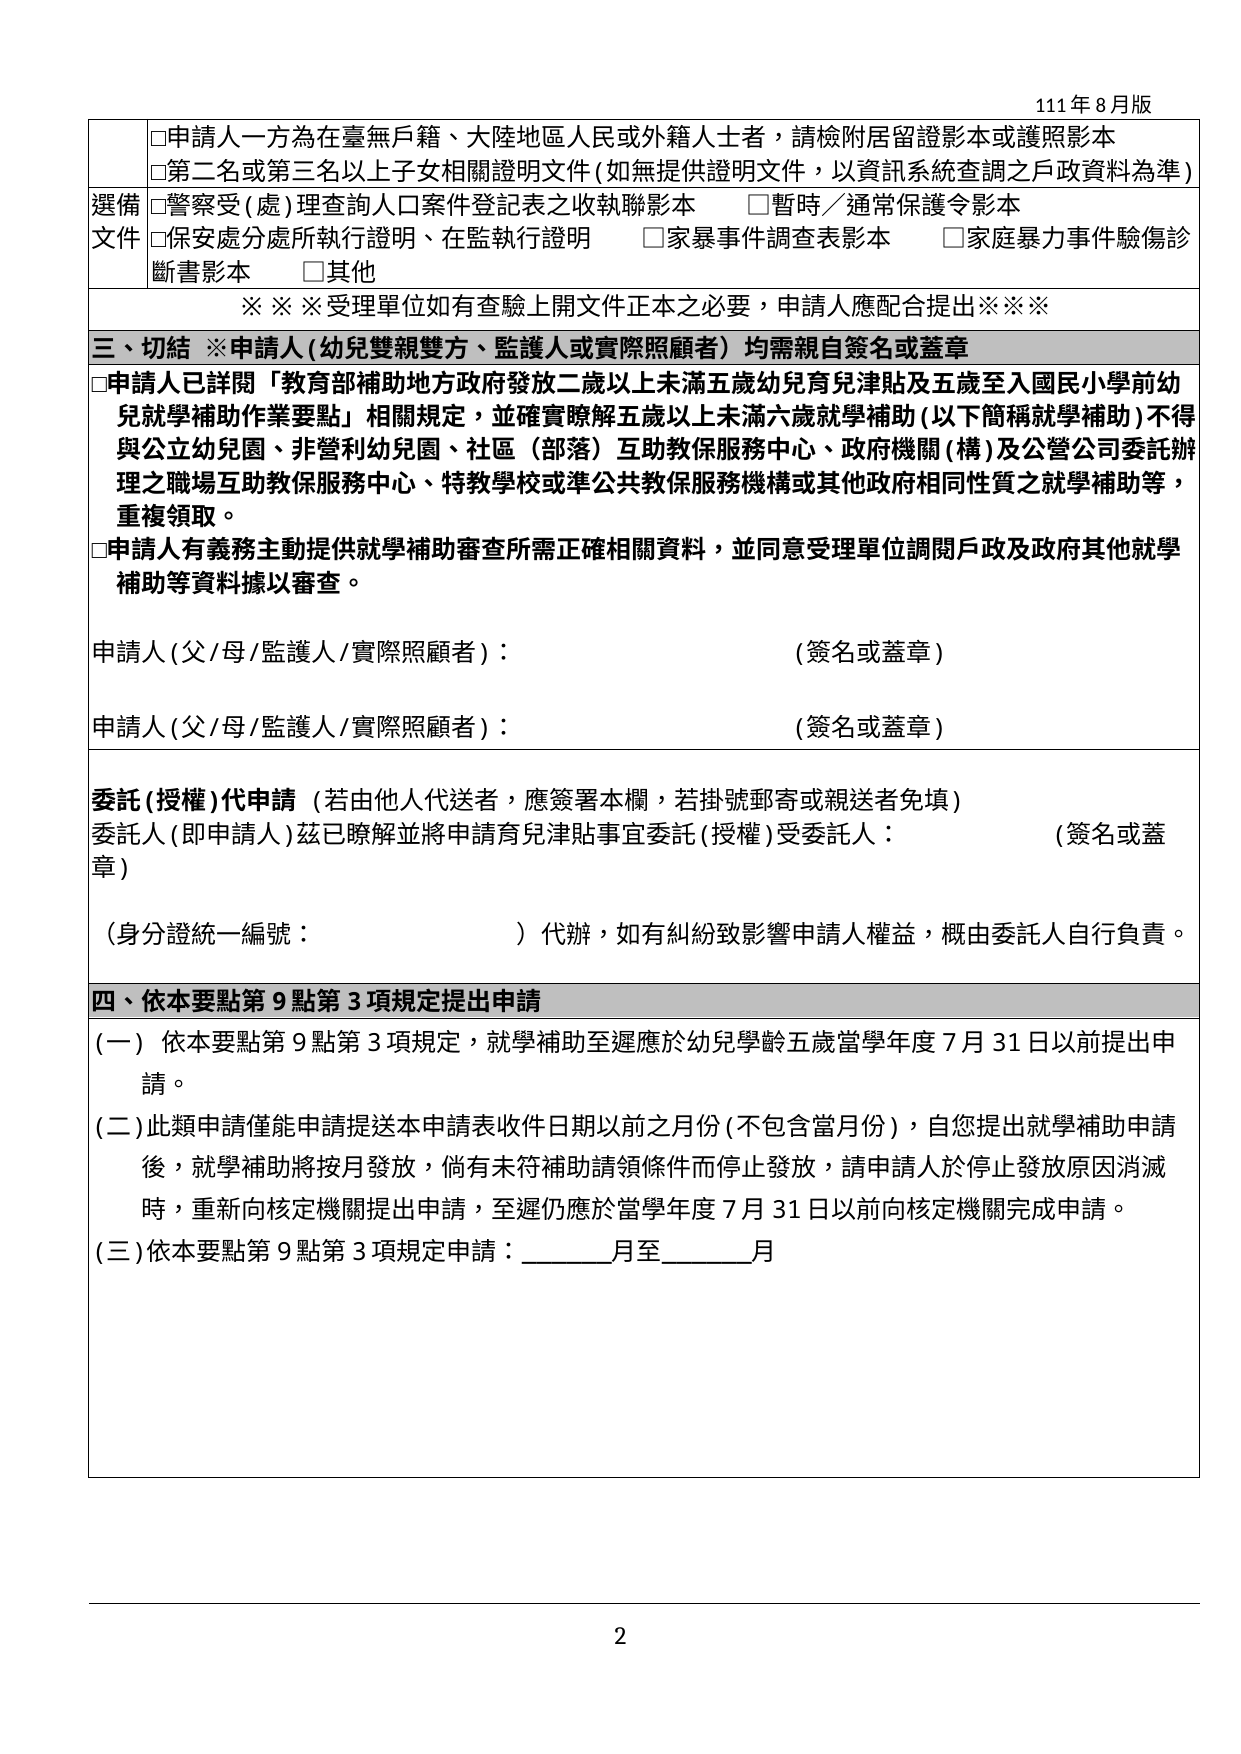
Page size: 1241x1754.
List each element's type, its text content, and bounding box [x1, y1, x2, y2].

table_cell [89, 1478, 1199, 1603]
table_cell ※※※受理單位如有查驗上開文件正本之必要，申請人應配合提出※※※ [89, 289, 1199, 330]
table_cell □申請人已詳閱「教育部補助地方政府發放二歲以上未滿五歲幼兒育兒津貼及五歲至入國民小學前幼兒就學補助作業要點」相關規定，並確實瞭解五歲以上未滿六歲就學補助(以下簡稱就學補助)不得與公立幼兒園、非營利幼兒園、社區（部落）互助教保服務中心、政府機關(構)及公營公司委託辦理之職場互助教保服務中心、特教學校或準公共教保服務機構或其他政府相同性質之就學補助等，重複領取。 □申請人有義務主動提供就學補助審查所需正確相關資料，並同意受理單位調閱戶政及政府其他就學補助等資料據以審查。 申請人(父/母/監護人/實際照顧者)： (簽名或蓋章) 申請人(父/母/監護人/實際照顧者)： (簽名或蓋章) [89, 365, 1199, 749]
table_cell 四、依本要點第9點第3項規定提出申請 [89, 984, 1199, 1017]
table_cell (一) 依本要點第9點第3項規定，就學補助至遲應於幼兒學齡五歲當學年度7月31日以前提出申請。 (二)此類申請僅能申請提送本申請表收件日期以前之月份(不包含當月份)，自您提出就學補助申請後，就學補助將按月發放，倘有未符補助請領條件而停止發放，請申請人於停止發放原因消滅時，重新向核定機關提出申請，至遲仍應於當學年度7月31日以前向核定機關完成申請。 (三)依本要點第9點第3項規定申請：______月至______月 [89, 1019, 1199, 1477]
table_cell 委託(授權)代申請 (若由他人代送者，應簽署本欄，若掛號郵寄或親送者免填) 委託人(即申請人)茲已瞭解並將申請育兒津貼事宜委託(授權)受委託人： (簽名或蓋章) （身分證統一編號： ）代辦，如有糾紛致影響申請人權益，概由委託人自行負責。 [89, 750, 1199, 983]
table_cell 三、切結 ※申請人(幼兒雙親雙方、監護人或實際照顧者）均需親自簽名或蓋章 [89, 331, 1199, 364]
table_cell [89, 120, 147, 187]
table_cell □申請人一方為在臺無戶籍、大陸地區人民或外籍人士者，請檢附居留證影本或護照影本 □第二名或第三名以上子女相關證明文件(如無提供證明文件，以資訊系統查調之戶政資料為準) [148, 120, 1199, 187]
table_cell 選備 文件 [89, 188, 147, 288]
table_cell □警察受(處)理查詢人口案件登記表之收執聯影本 □暫時／通常保護令影本 □保安處分處所執行證明、在監執行證明 □家暴事件調查表影本 □家庭暴力事件驗傷診斷書影本 □其他 [148, 188, 1199, 288]
